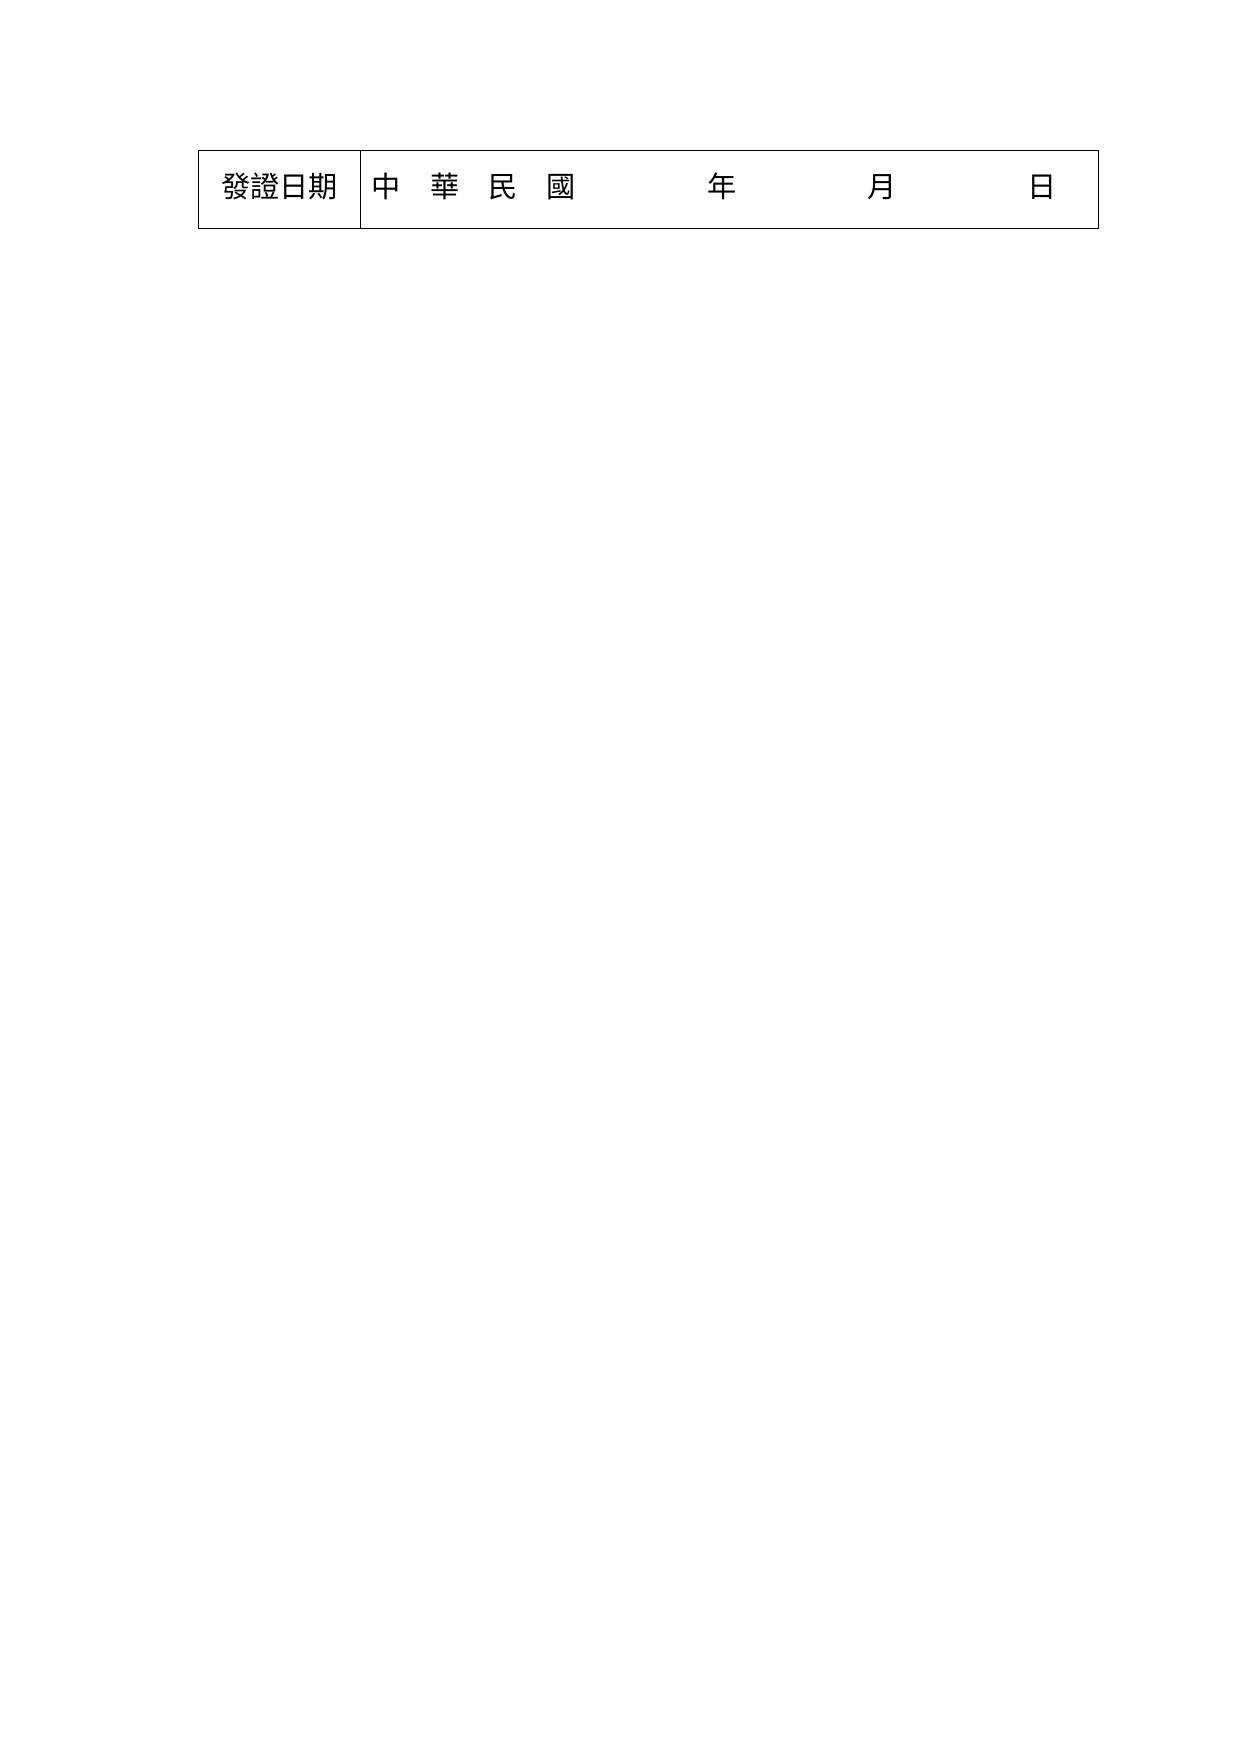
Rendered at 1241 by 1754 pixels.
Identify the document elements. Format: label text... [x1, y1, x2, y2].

table_cell 發證日期 [199, 151, 360, 228]
table_cell 中 華 民 國 年 月 日 [361, 151, 1098, 228]
